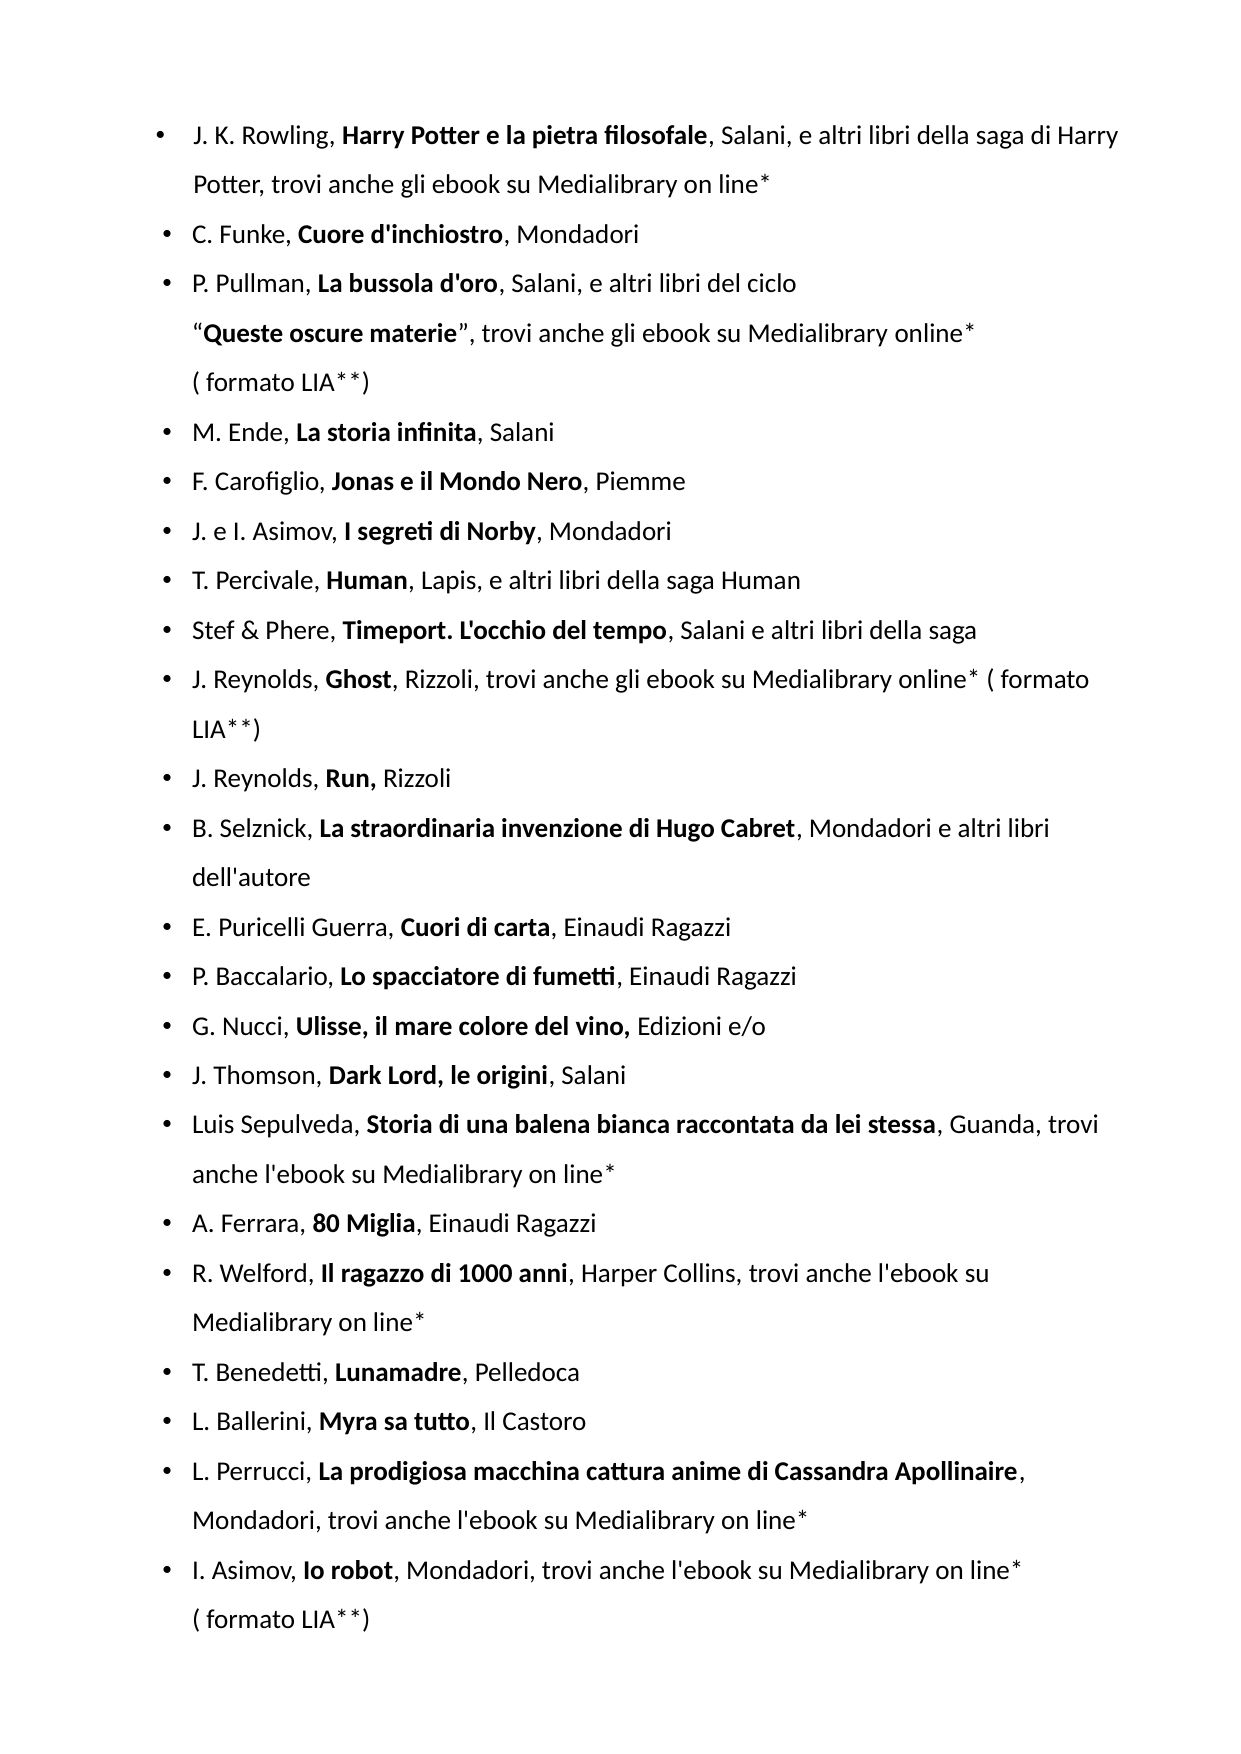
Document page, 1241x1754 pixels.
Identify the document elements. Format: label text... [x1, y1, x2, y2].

list P. Pullman, La bussola d'oro, Salani, e altri libri del ciclo [162, 267, 1122, 299]
list Stef & Phere, Timeport. L'occhio del tempo, Salani e altri libri della saga [162, 613, 1122, 646]
list T. Percivale, Human, Lapis, e altri libri della saga Human [162, 563, 1122, 596]
list P. Baccalario, Lo spacciatore di fumetti, Einaudi Ragazzi [162, 959, 1122, 992]
list J. Thomson, Dark Lord, le origini, Salani [162, 1058, 1122, 1091]
list J. Reynolds, Run, Rizzoli [162, 761, 1122, 794]
list L. Perrucci, La prodigiosa macchina cattura anime di Cassandra Apollinaire, Mondadori, trovi anche l'ebook su Medialibrary on line* [162, 1454, 1122, 1537]
list M. Ende, La storia infinita, Salani [162, 415, 1122, 448]
text “Queste oscure materie”, trovi anche gli ebook su Medialibrary online* [118, 316, 1122, 349]
list J. Reynolds, Ghost, Rizzoli, trovi anche gli ebook su Medialibrary online* ( formato LIA**) [162, 662, 1122, 745]
list I. Asimov, Io robot, Mondadori, trovi anche l'ebook su Medialibrary on line* ( formato LIA**) [162, 1553, 1122, 1636]
text ( formato LIA**) [118, 366, 1122, 398]
list Luis Sepulveda, Storia di una balena bianca raccontata da lei stessa, Guanda, trovi anche l'ebook su Medialibrary on line* [162, 1108, 1122, 1190]
list J. K. Rowling, Harry Potter e la pietra filosofale, Salani, e altri libri della saga di Harry Potter, trovi anche gli ebook su Medialibrary on line* [156, 118, 1122, 201]
list A. Ferrara, 80 Miglia, Einaudi Ragazzi [162, 1207, 1122, 1240]
list B. Selznick, La straordinaria invenzione di Hugo Cabret, Mondadori e altri libri dell'autore [162, 811, 1122, 893]
list E. Puricelli Guerra, Cuori di carta, Einaudi Ragazzi [162, 910, 1122, 943]
list T. Benedetti, Lunamadre, Pelledoca [162, 1355, 1122, 1388]
list F. Carofiglio, Jonas e il Mondo Nero, Piemme [162, 464, 1122, 497]
list R. Welford, Il ragazzo di 1000 anni, Harper Collins, trovi anche l'ebook su Medialibrary on line* [162, 1256, 1122, 1339]
list L. Ballerini, Myra sa tutto, Il Castoro [162, 1404, 1122, 1438]
list C. Funke, Cuore d'inchiostro, Mondadori [162, 217, 1122, 250]
list J. e I. Asimov, I segreti di Norby, Mondadori [162, 514, 1122, 547]
list G. Nucci, Ulisse, il mare colore del vino, Edizioni e/o [162, 1009, 1122, 1042]
